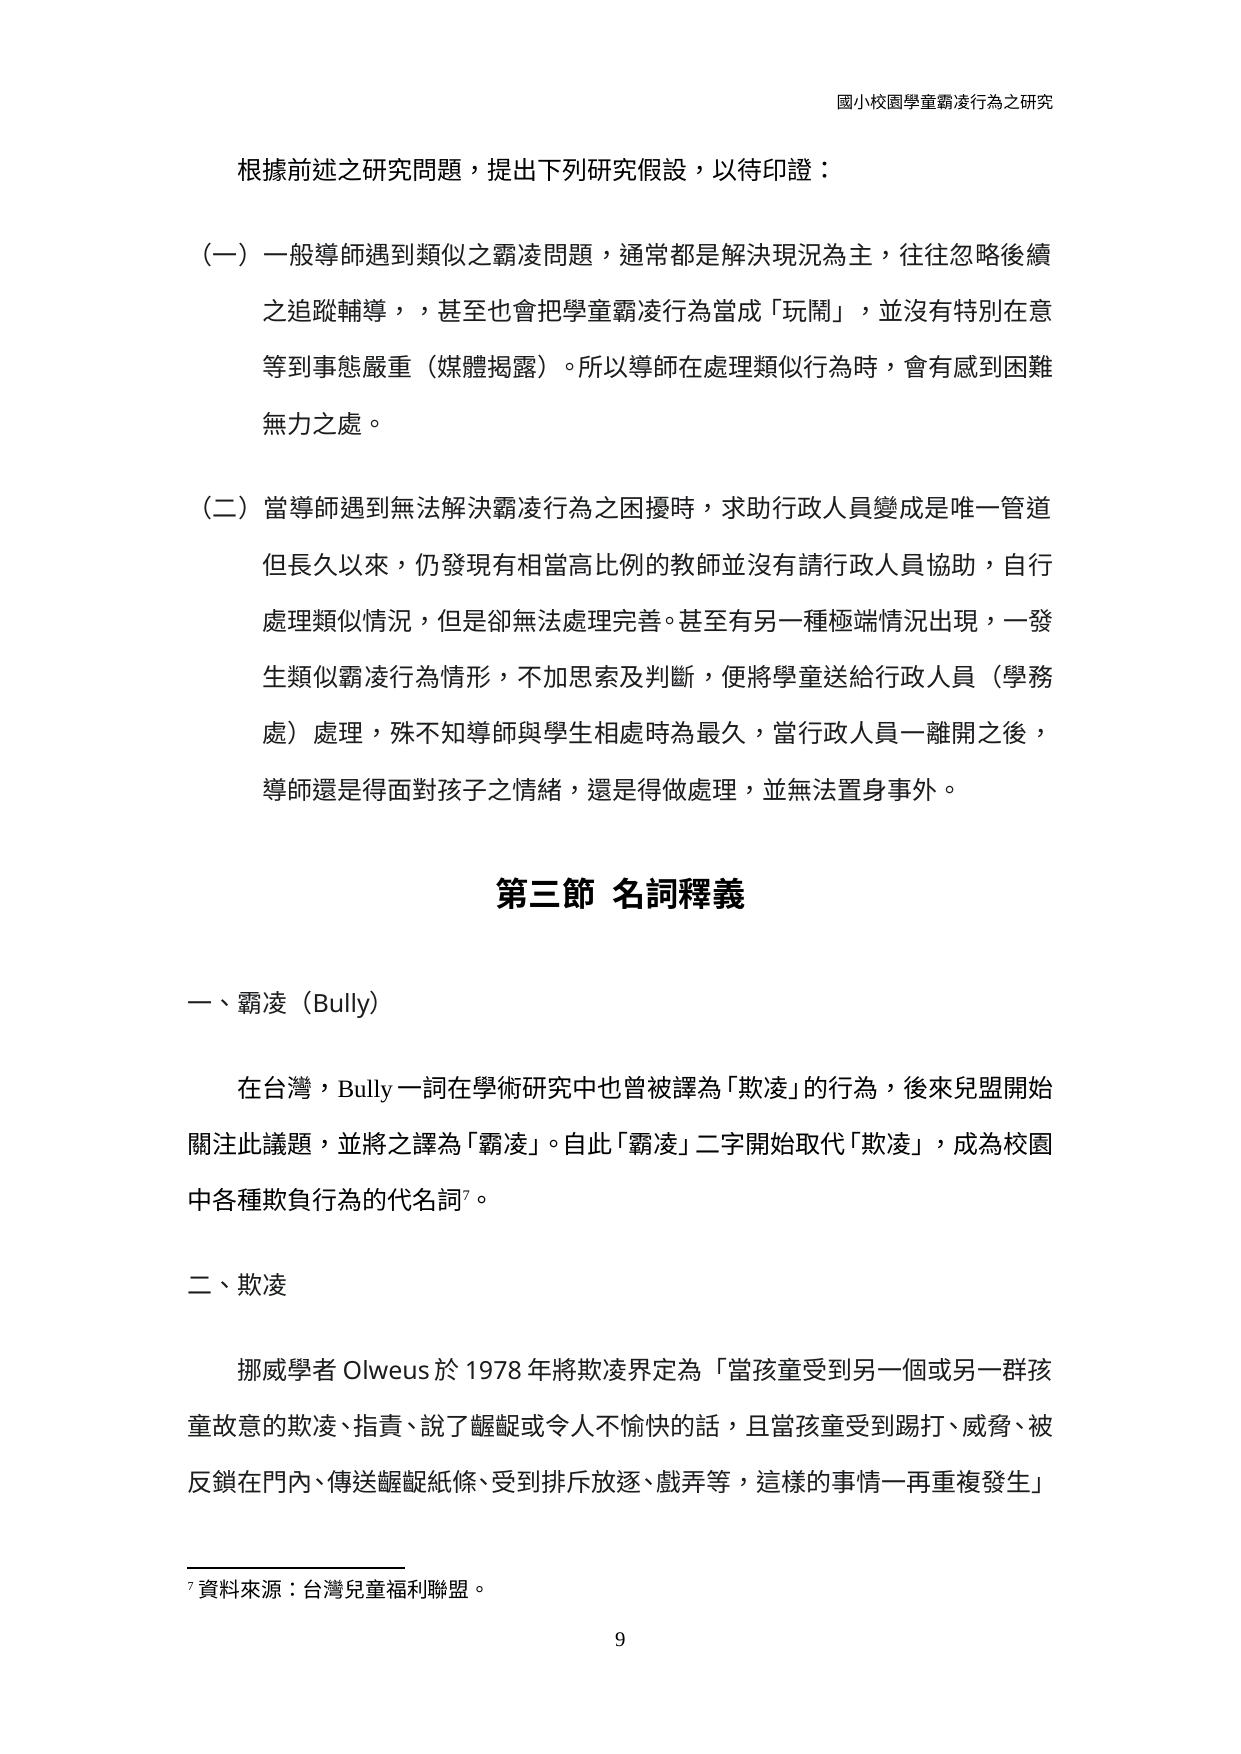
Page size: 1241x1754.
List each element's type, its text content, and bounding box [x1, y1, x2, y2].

text （一）一般導師遇到類似之霸凌問題，通常都是解決現況為主，往往忽略後續之追蹤輔導，，甚至也會把學童霸凌行為當成「玩鬧」，並沒有特別在意，等到事態嚴重（媒體揭露）。所以導師在處理類似行為時，會有感到困難、無力之處。 [187, 235, 1053, 441]
text 在台灣，Bully一詞在學術研究中也曾被譯為「欺凌」的行為，後來兒盟開始關注此議題，並將之譯為「霸凌」。自此「霸凌」二字開始取代「欺凌」，成為校園中各種欺負行為的代名詞。 [187, 1067, 1053, 1217]
text 二、欺凌 [187, 1265, 1053, 1302]
text 根據前述之研究問題，提出下列研究假設，以待印證： [187, 150, 1053, 187]
text （二）當導師遇到無法解決霸凌行為之困擾時，求助行政人員變成是唯一管道，但長久以來，仍發現有相當高比例的教師並沒有請行政人員協助，自行處理類似情況，但是卻無法處理完善。甚至有另一種極端情況出現，一發生類似霸凌行為情形，不加思索及判斷，便將學童送給行政人員（學務處）處理，殊不知導師與學生相處時為最久，當行政人員一離開之後，導師還是得面對孩子之情緒，還是得做處理，並無法置身事外。 [187, 488, 1053, 807]
text 資料來源：台灣兒童福利聯盟。 [187, 1574, 1053, 1604]
text 挪威學者Olweus於1978年將欺凌界定為「當孩童受到另一個或另一群孩童故意的欺凌、指責、說了齷齪或令人不愉快的話，且當孩童受到踢打、威脅、被反鎖在門內、傳送齷齪紙條、受到排斥放逐、戲弄等，這樣的事情一再重複發生」。 [187, 1349, 1053, 1499]
text 一、霸凌（Bully） [187, 983, 1053, 1020]
text 第三節 名詞釋義 [187, 854, 1053, 929]
